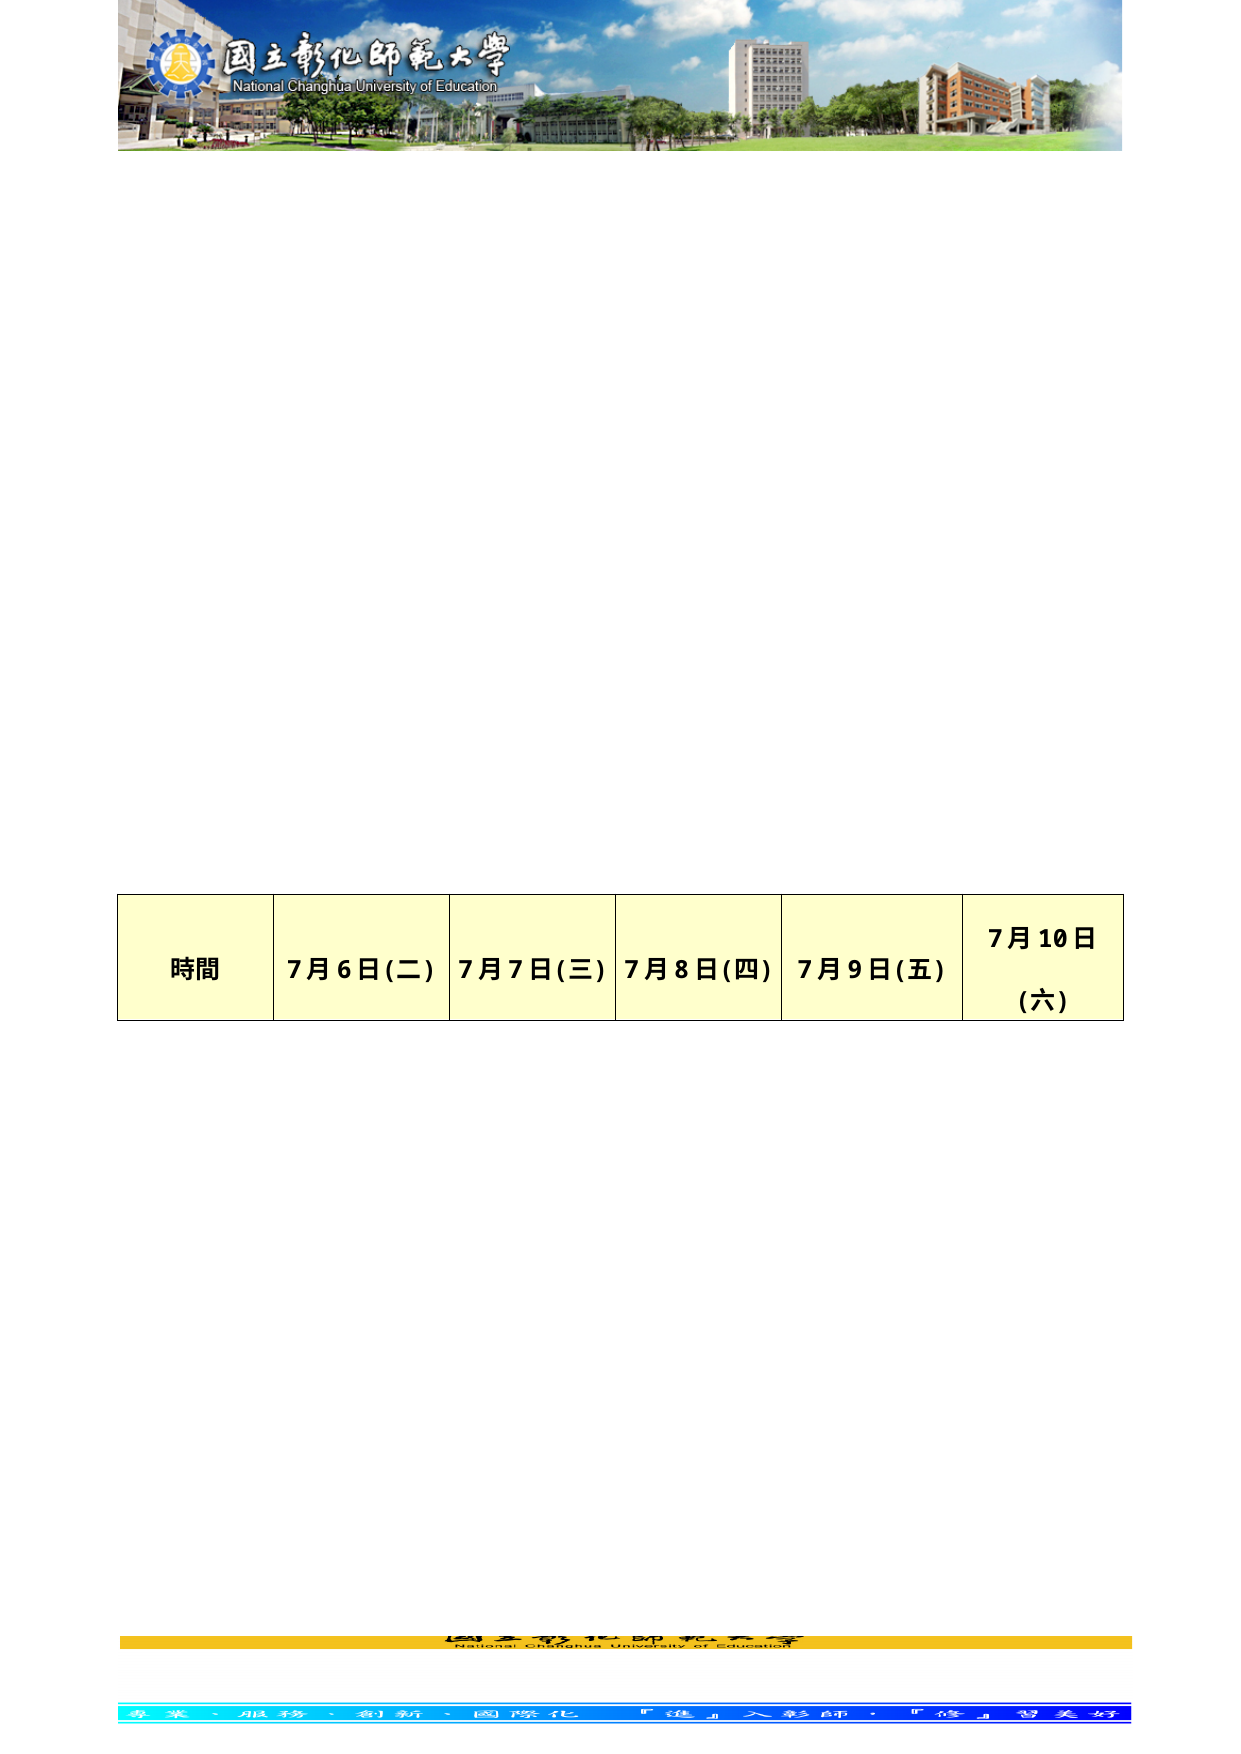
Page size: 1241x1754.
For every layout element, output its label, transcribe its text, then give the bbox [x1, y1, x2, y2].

table_header 7月7日(三) [450, 895, 615, 1019]
table_header 7月9日(五) [782, 895, 962, 1019]
table_header 時間 [118, 895, 273, 1019]
table_header 7月10日(六) [963, 895, 1123, 1019]
table_header 7月6日(二) [274, 895, 449, 1019]
table_header 7月8日(四) [616, 895, 781, 1019]
